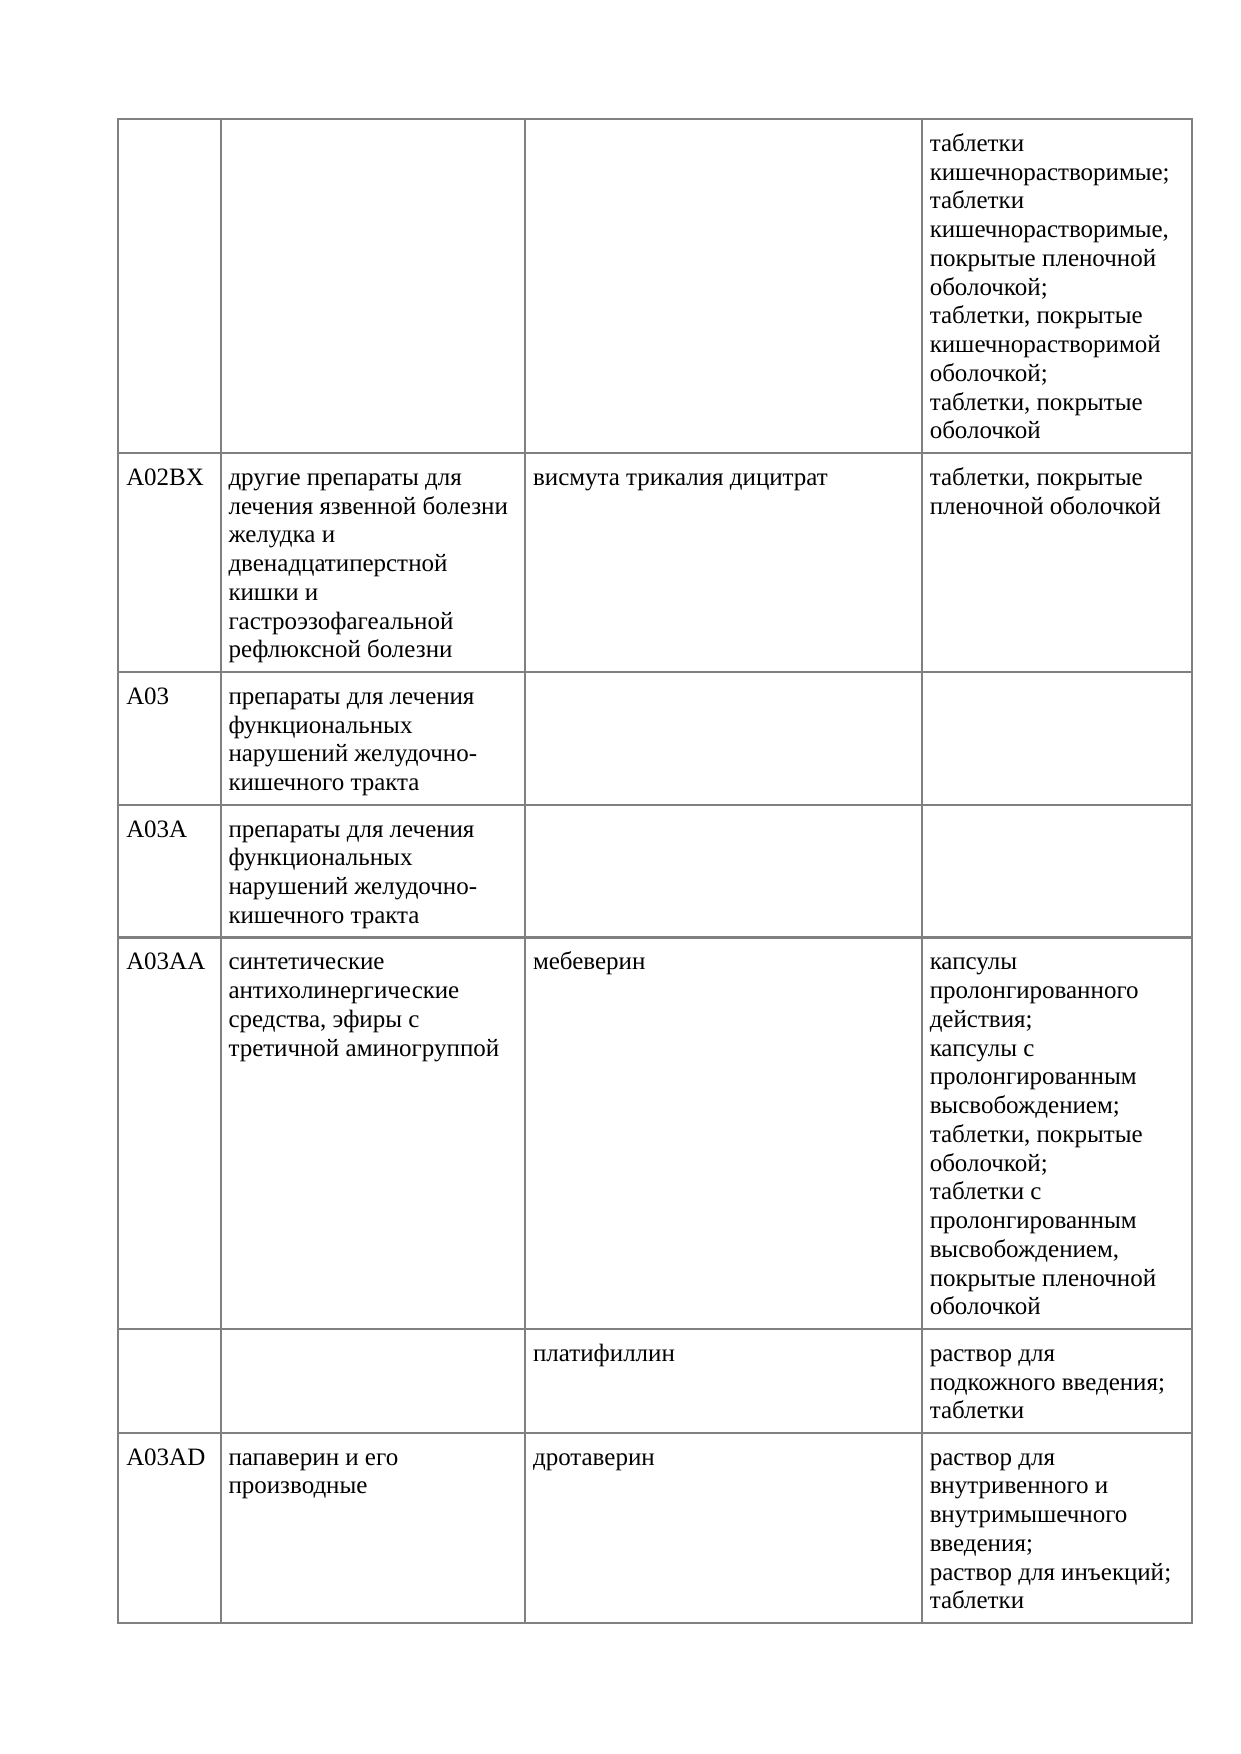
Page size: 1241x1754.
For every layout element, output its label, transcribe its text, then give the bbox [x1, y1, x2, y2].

table_cell капсулы пролонгированного действия; капсулы с пролонгированным высвобождением; таблетки, покрытые оболочкой; таблетки с пролонгированным высвобождением, покрытые пленочной оболочкой [923, 939, 1191, 1328]
table_cell A03AA [119, 939, 220, 1328]
table_cell мебеверин [526, 939, 921, 1328]
table_cell раствор для подкожного введения; таблетки [923, 1330, 1191, 1432]
table_cell висмута трикалия дицитрат [526, 454, 921, 671]
table_cell препараты для лечения функциональных нарушений желудочно-кишечного тракта [222, 673, 524, 804]
table_cell таблетки, покрытые пленочной оболочкой [923, 454, 1191, 671]
table_cell таблетки кишечнорастворимые; таблетки кишечнорастворимые, покрытые пленочной оболочкой; таблетки, покрытые кишечнорастворимой оболочкой; таблетки, покрытые оболочкой [923, 120, 1191, 452]
table_cell [222, 1330, 524, 1432]
table_cell [526, 673, 921, 804]
table_cell дротаверин [526, 1434, 921, 1622]
table_cell [119, 120, 220, 452]
table_cell [923, 806, 1191, 936]
table_cell папаверин и его производные [222, 1434, 524, 1622]
table_cell A03AD [119, 1434, 220, 1622]
table_cell раствор для внутривенного и внутримышечного введения; раствор для инъекций; таблетки [923, 1434, 1191, 1622]
table_cell препараты для лечения функциональных нарушений желудочно-кишечного тракта [222, 806, 524, 936]
table_cell [119, 1330, 220, 1432]
table_cell A03 [119, 673, 220, 804]
table_cell другие препараты для лечения язвенной болезни желудка и двенадцатиперстной кишки и гастроэзофагеальной рефлюксной болезни [222, 454, 524, 671]
table_cell [222, 120, 524, 452]
table_cell [526, 806, 921, 936]
table_cell [923, 673, 1191, 804]
table_cell синтетические антихолинергические средства, эфиры с третичной аминогруппой [222, 939, 524, 1328]
table_cell платифиллин [526, 1330, 921, 1432]
table_cell A02BX [119, 454, 220, 671]
table_cell A03A [119, 806, 220, 936]
table_cell [526, 120, 921, 452]
